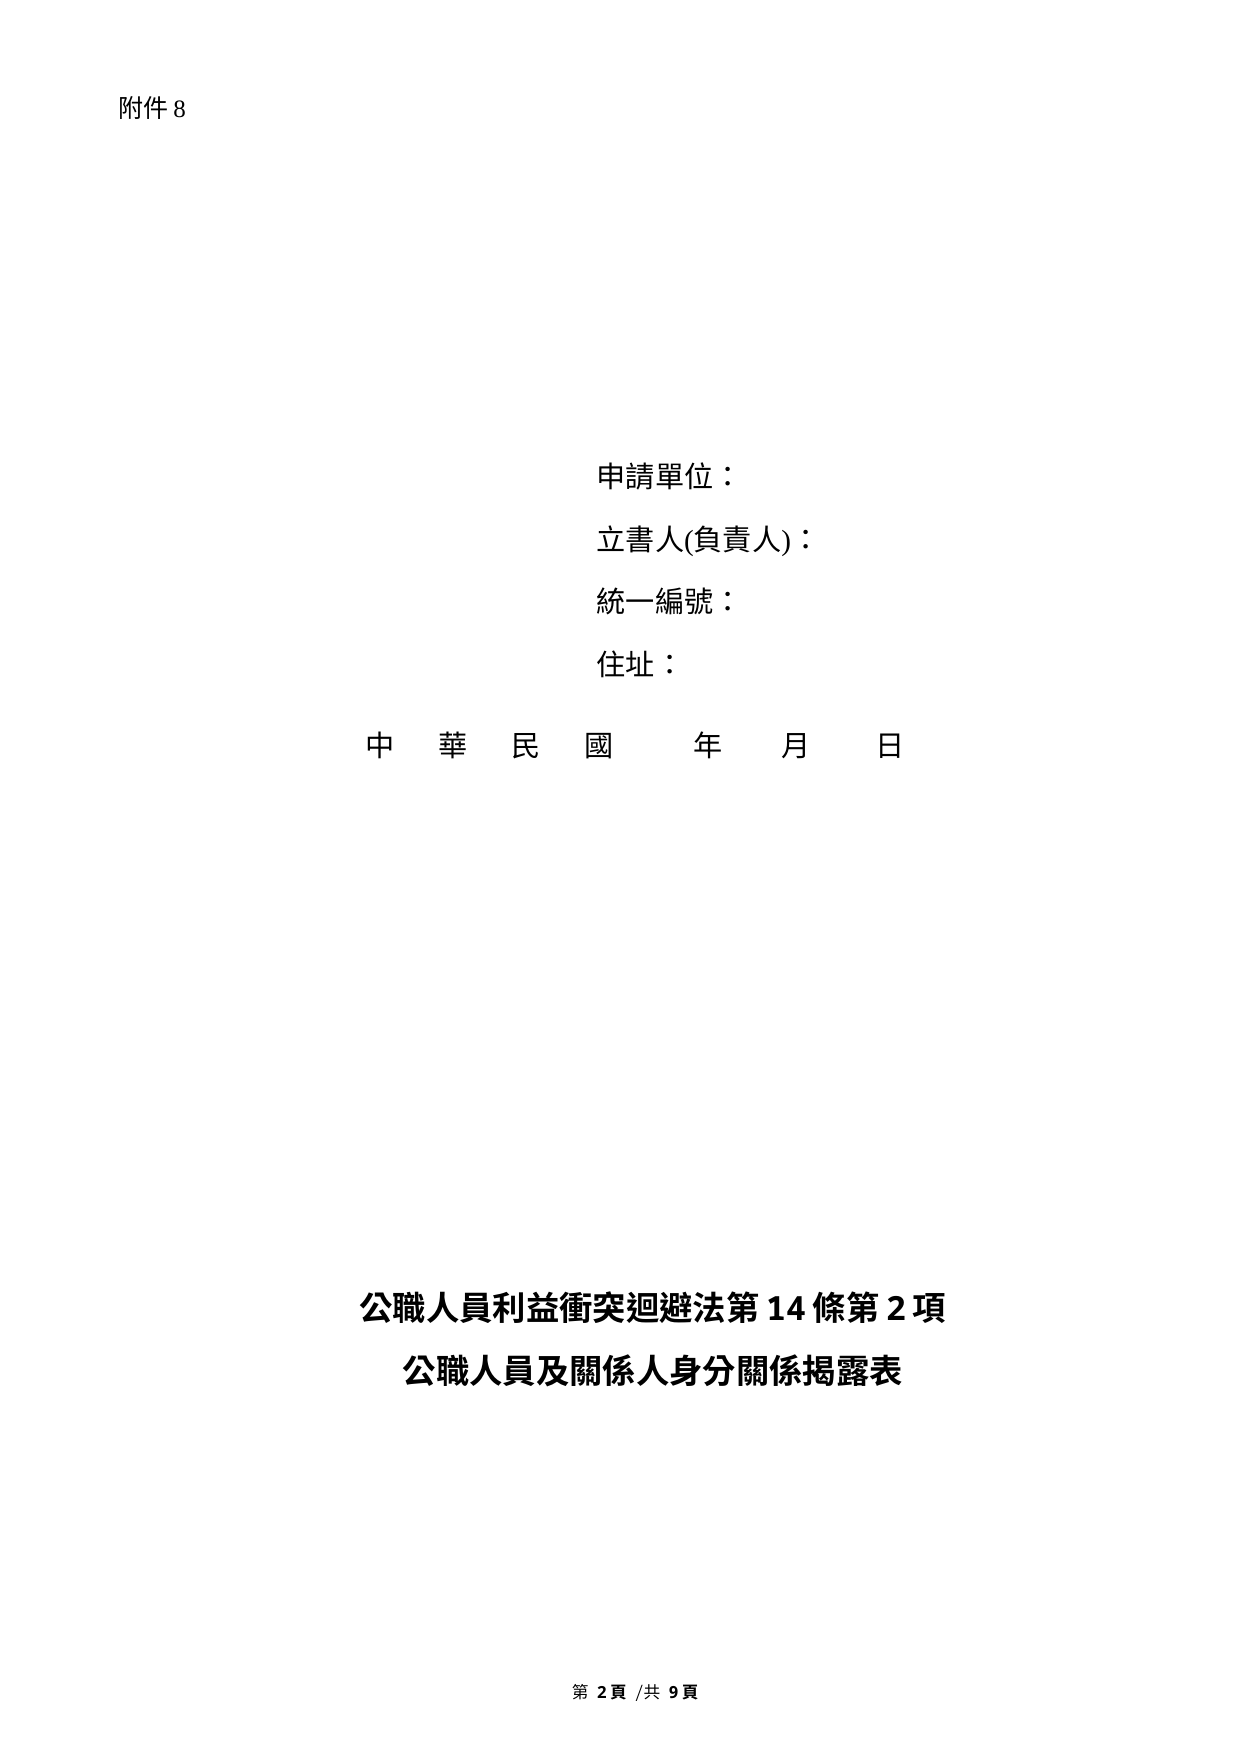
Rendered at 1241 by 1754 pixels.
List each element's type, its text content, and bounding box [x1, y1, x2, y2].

text 申請單位： [596, 433, 1152, 496]
text 公職人員及關係人身分關係揭露表 [15, 1327, 1240, 1389]
text 統一編號： [596, 558, 1152, 621]
text 住址： [596, 621, 1152, 683]
text 公職人員利益衝突迴避法第14條第2項 [15, 1264, 1240, 1327]
text 立書人(負責人)： [596, 496, 1152, 558]
text 中 華 民 國 年 月 日 [118, 702, 1152, 764]
